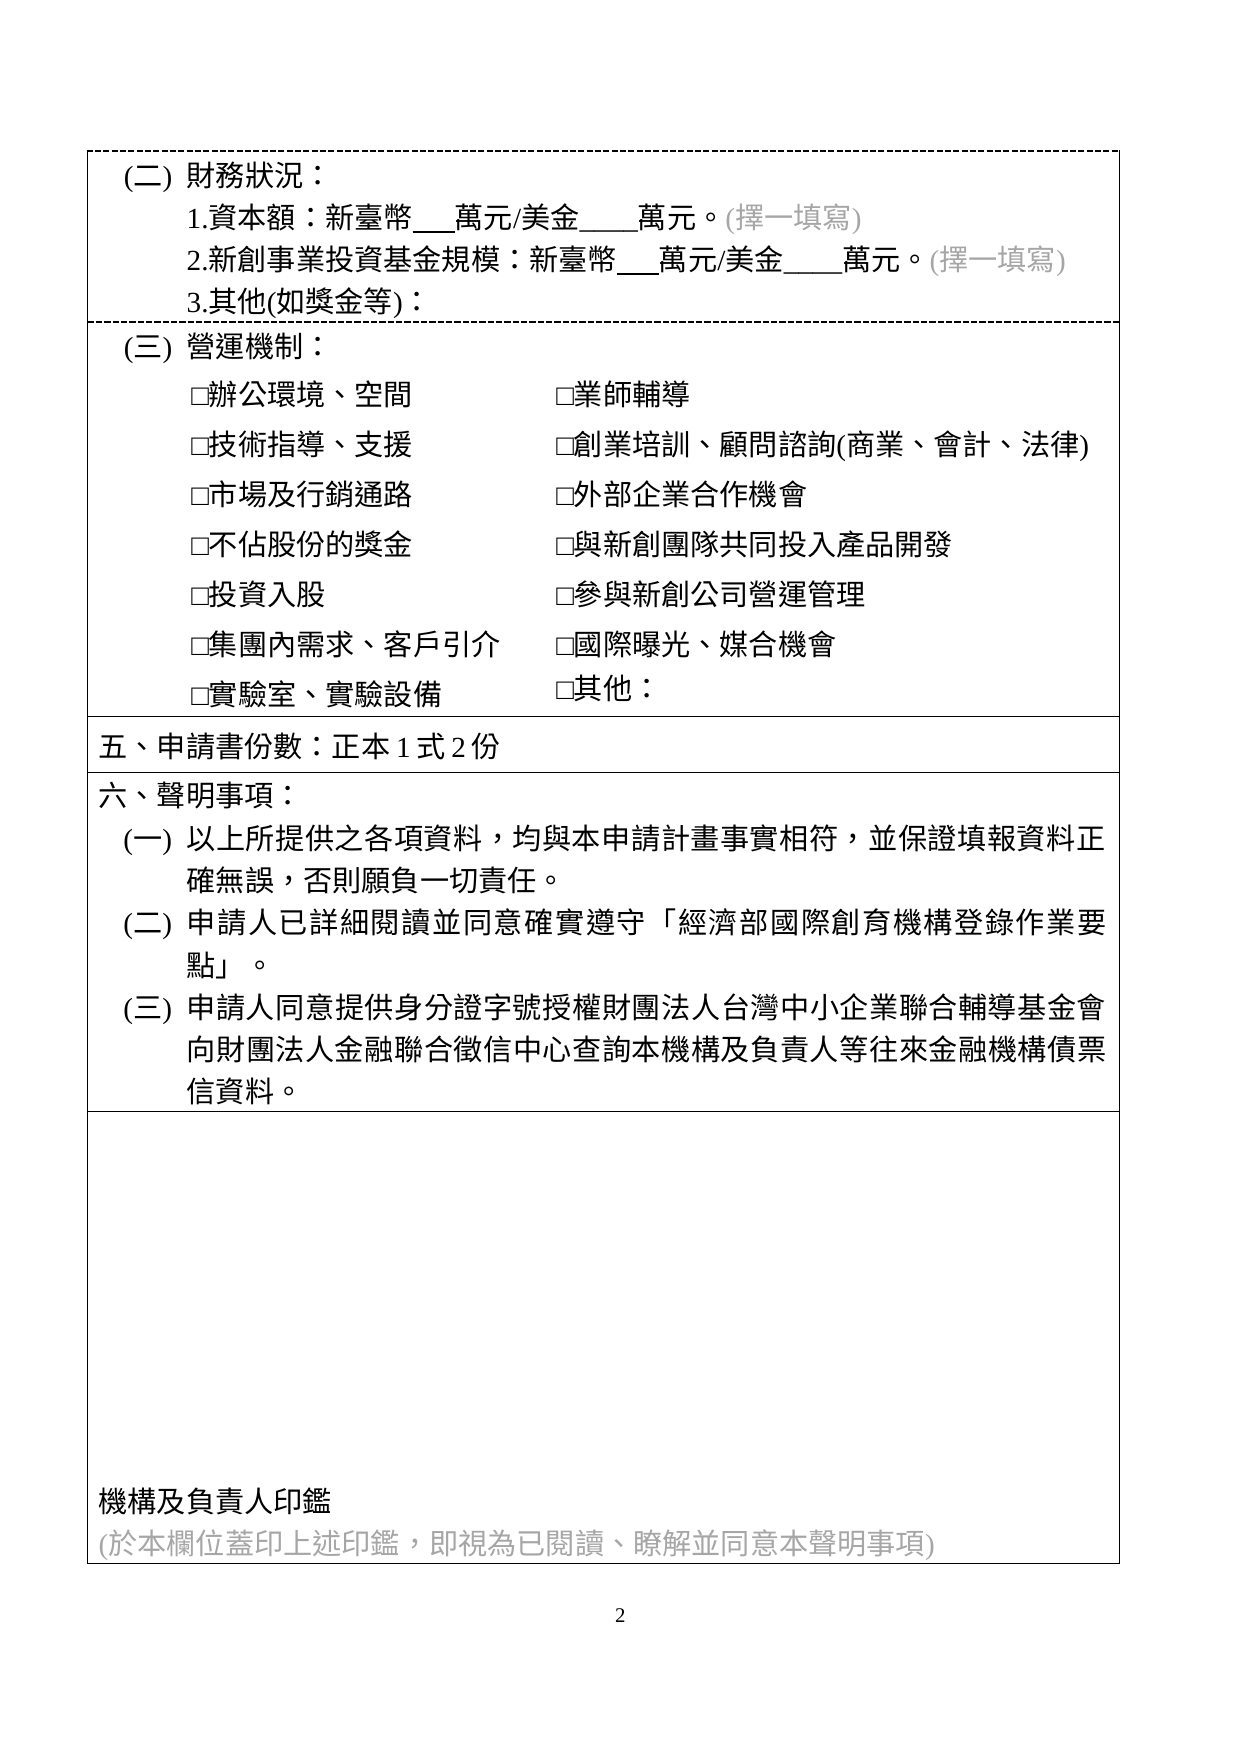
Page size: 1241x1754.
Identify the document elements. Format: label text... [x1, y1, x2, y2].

table_cell 六、聲明事項： 以上所提供之各項資料，均與本申請計畫事實相符，並保證填報資料正確無誤，否則願負一切責任。 申請人已詳細閱讀並同意確實遵守「經濟部國際創育機構登錄作業要點」。 申請人同意提供身分證字號授權財團法人台灣中小企業聯合輔導基金會向財團法人金融聯合徵信中心查詢本機構及負責人等往來金融機構債票信資料。 [88, 773, 1119, 1111]
table_cell 財務狀況： 1.資本額：新臺幣 萬元/美金____萬元。(擇一填寫) 2.新創事業投資基金規模：新臺幣 萬元/美金____萬元。(擇一填寫) 3.其他(如獎金等)： [88, 150, 1119, 321]
table_cell □業師輔導 □創業培訓、顧問諮詢(商業、會計、法律) □外部企業合作機會 □與新創團隊共同投入產品開發 □參與新創公司營運管理 □國際曝光、媒合機會 □其他： [545, 366, 1119, 716]
table_cell 營運機制： [88, 321, 1119, 366]
table_cell 機構及負責人印鑑 (於本欄位蓋印上述印鑑，即視為已閱讀、瞭解並同意本聲明事項) [88, 1112, 1119, 1563]
table_cell 五、申請書份數：正本1式2份 [88, 717, 1119, 772]
table_cell □辦公環境、空間 □技術指導、支援 □市場及行銷通路 □不佔股份的獎金 □投資入股 □集團內需求、客戶引介 □實驗室、實驗設備 [88, 366, 545, 716]
